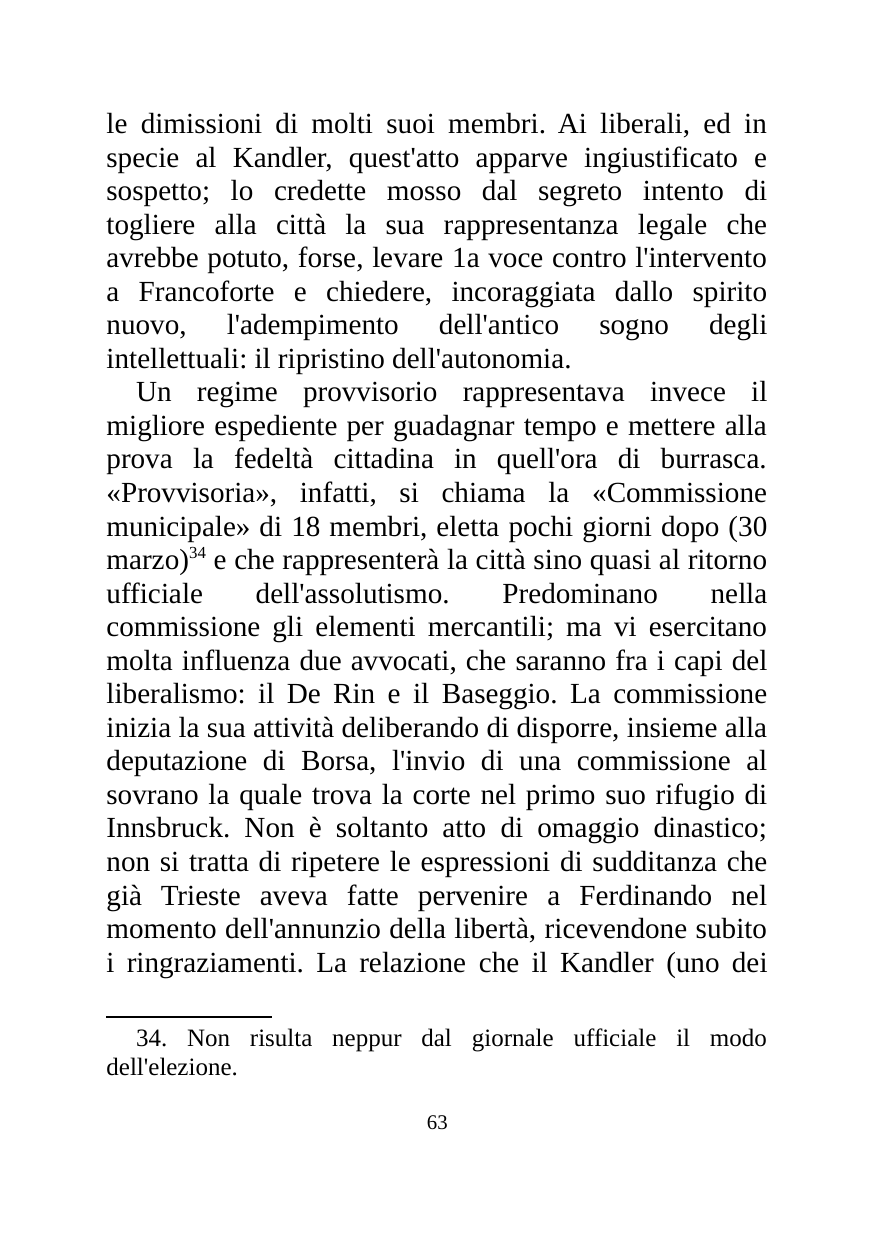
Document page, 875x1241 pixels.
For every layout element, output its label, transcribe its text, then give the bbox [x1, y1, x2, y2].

text . Non risulta neppur dal giornale ufficiale il modo dell'elezione. [106, 1023, 768, 1080]
text le dimissioni di molti suoi membri. Ai liberali, ed in specie al Kandler, quest'atto apparve ingiustificato e sospetto; lo credette mosso dal segreto intento di togliere alla città la sua rappresentanza legale che avrebbe potuto, forse, levare 1a voce contro l'intervento a Francoforte e chiedere, incoraggiata dallo spirito nuovo, l'adempimento dell'antico sogno degli intellettuali: il ripristino dell'autonomia. [106, 106, 768, 374]
text Un regime provvisorio rappresentava invece il migliore espediente per guadagnar tempo e mettere alla prova la fedeltà cittadina in quell'ora di burrasca. «Provvisoria», infatti, si chiama la «Commissione municipale» di 18 membri, eletta pochi giorni dopo (30 marzo) e che rappresenterà la città sino quasi al ritorno ufficiale dell'assolutismo. Predominano nella commissione gli elementi mercantili; ma vi esercitano molta influenza due avvocati, che saranno fra i capi del liberalismo: il De Rin e il Baseggio. La commissione inizia la sua attività deliberando di disporre, insieme alla deputazione di Borsa, l'invio di una commissione al sovrano la quale trova la corte nel primo suo rifugio di Innsbruck. Non è soltanto atto di omaggio dinastico; non si tratta di ripetere le espressioni di sudditanza che già Trieste aveva fatte pervenire a Ferdinando nel momento dell'annunzio della libertà, ricevendone subito i ringraziamenti. La relazione che il Kandler (uno dei [106, 374, 768, 978]
